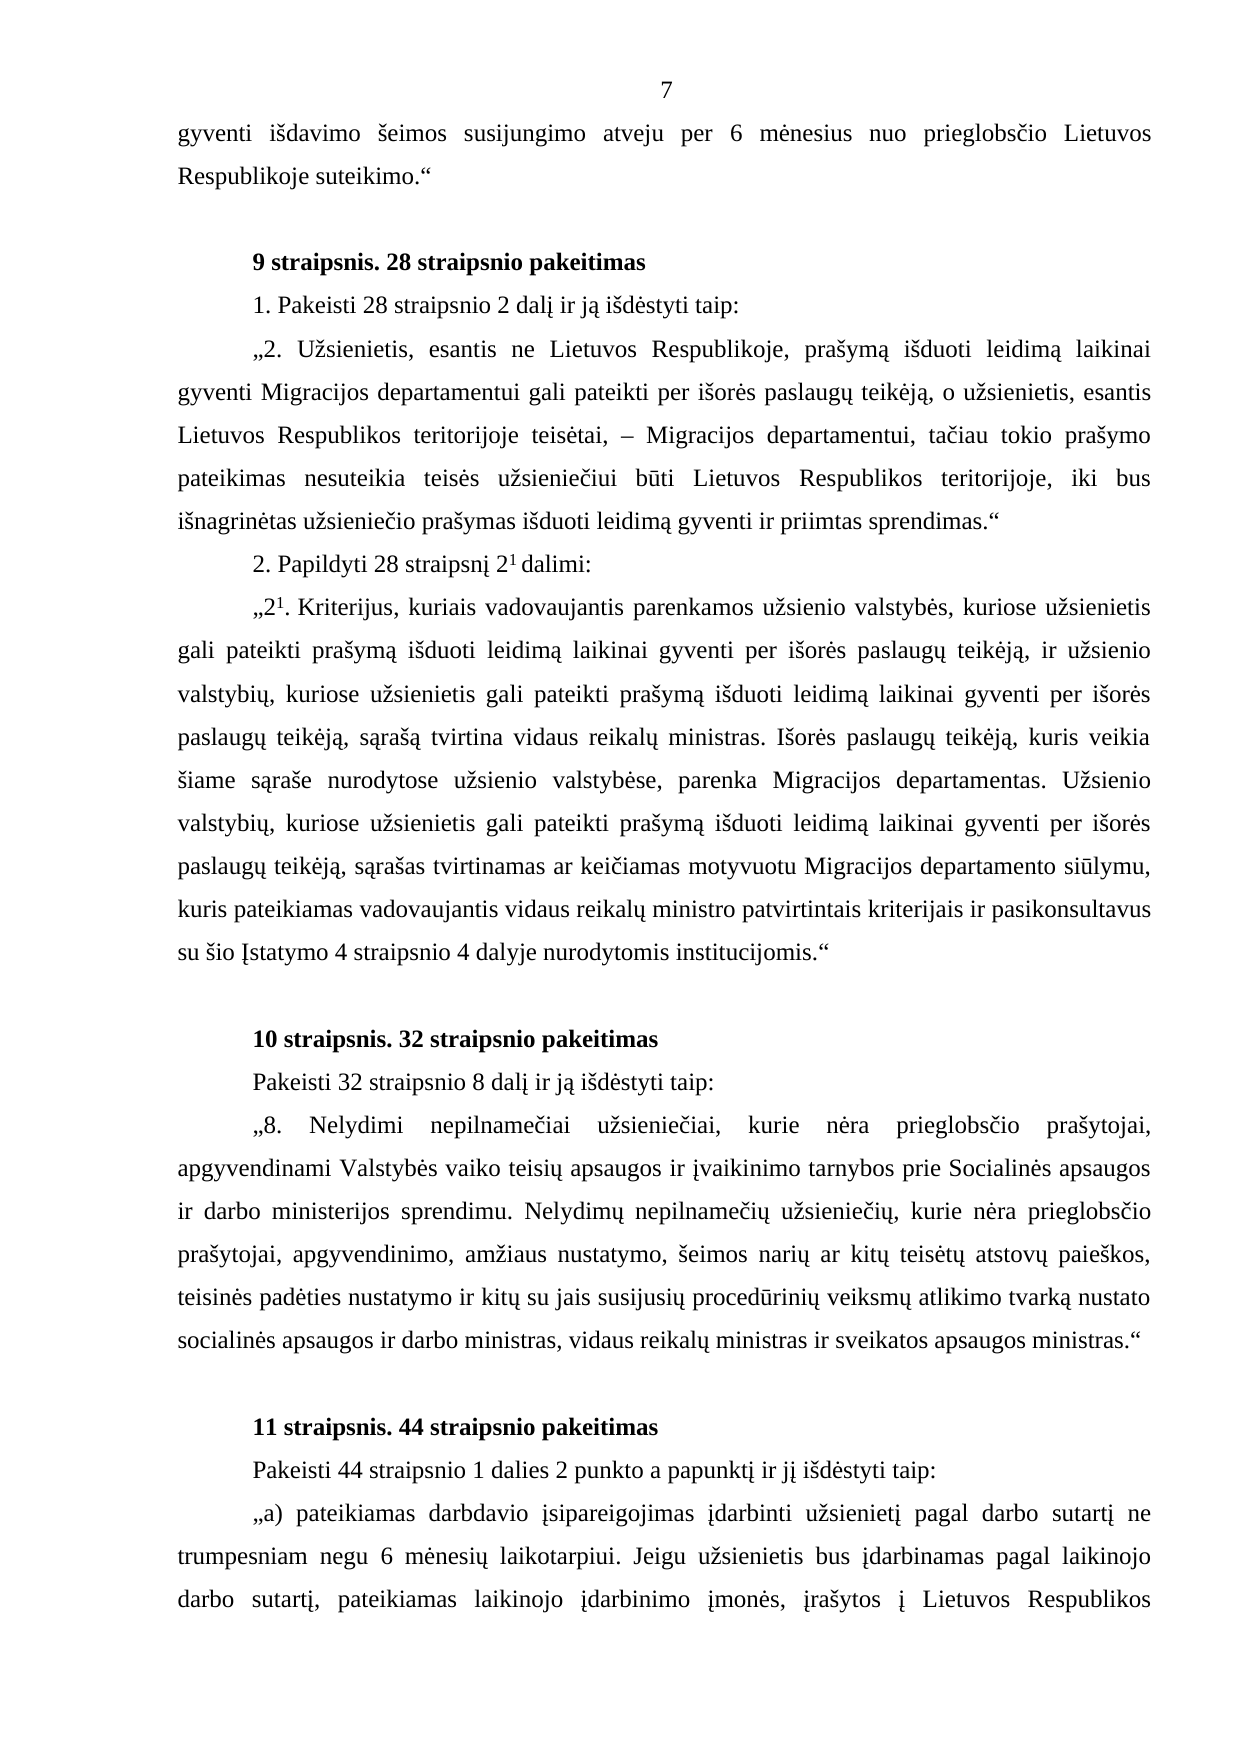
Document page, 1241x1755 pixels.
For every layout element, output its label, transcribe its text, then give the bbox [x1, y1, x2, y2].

text 10 straipsnis. 32 straipsnio pakeitimas [177, 1024, 1152, 1052]
text Pakeisti 44 straipsnio 1 dalies 2 punkto a papunktį ir jį išdėstyti taip: [177, 1455, 1152, 1484]
text „21. Kriterijus, kuriais vadovaujantis parenkamos užsienio valstybės, kuriose užsienietis gali pateikti prašymą išduoti leidimą laikinai gyventi per išorės paslaugų teikėją, ir užsienio valstybių, kuriose užsienietis gali pateikti prašymą išduoti leidimą laikinai gyventi per išorės paslaugų teikėją, sąrašą tvirtina vidaus reikalų ministras. Išorės paslaugų teikėją, kuris veikia šiame sąraše nurodytose užsienio valstybėse, parenka Migracijos departamentas. Užsienio valstybių, kuriose užsienietis gali pateikti prašymą išduoti leidimą laikinai gyventi per išorės paslaugų teikėją, sąrašas tvirtinamas ar keičiamas motyvuotu Migracijos departamento siūlymu, kuris pateikiamas vadovaujantis vidaus reikalų ministro patvirtintais kriterijais ir pasikonsultavus su šio Įstatymo 4 straipsnio 4 dalyje nurodytomis institucijomis.“ [177, 592, 1152, 966]
text „2. Užsienietis, esantis ne Lietuvos Respublikoje, prašymą išduoti leidimą laikinai gyventi Migracijos departamentui gali pateikti per išorės paslaugų teikėją, o užsienietis, esantis Lietuvos Respublikos teritorijoje teisėtai, – Migracijos departamentui, tačiau tokio prašymo pateikimas nesuteikia teisės užsieniečiui būti Lietuvos Respublikos teritorijoje, iki bus išnagrinėtas užsieniečio prašymas išduoti leidimą gyventi ir priimtas sprendimas.“ [177, 334, 1152, 535]
text gyventi išdavimo šeimos susijungimo atveju per 6 mėnesius nuo prieglobsčio Lietuvos Respublikoje suteikimo.“ [177, 118, 1152, 190]
text „a) pateikiamas darbdavio įsipareigojimas įdarbinti užsienietį pagal darbo sutartį ne trumpesniam negu 6 mėnesių laikotarpiui. Jeigu užsienietis bus įdarbinamas pagal laikinojo darbo sutartį, pateikiamas laikinojo įdarbinimo įmonės, įrašytos į Lietuvos Respublikos [177, 1498, 1152, 1613]
text 9 straipsnis. 28 straipsnio pakeitimas [177, 247, 1152, 276]
text 1. Pakeisti 28 straipsnio 2 dalį ir ją išdėstyti taip: [177, 291, 1152, 319]
text Pakeisti 32 straipsnio 8 dalį ir ją išdėstyti taip: [177, 1067, 1152, 1096]
text 11 straipsnis. 44 straipsnio pakeitimas [177, 1412, 1152, 1441]
text 2. Papildyti 28 straipsnį 21 dalimi: [177, 549, 1152, 578]
text „8. Nelydimi nepilnamečiai užsieniečiai, kurie nėra prieglobsčio prašytojai, apgyvendinami Valstybės vaiko teisių apsaugos ir įvaikinimo tarnybos prie Socialinės apsaugos ir darbo ministerijos sprendimu. Nelydimų nepilnamečių užsieniečių, kurie nėra prieglobsčio prašytojai, apgyvendinimo, amžiaus nustatymo, šeimos narių ar kitų teisėtų atstovų paieškos, teisinės padėties nustatymo ir kitų su jais susijusių procedūrinių veiksmų atlikimo tvarką nustato socialinės apsaugos ir darbo ministras, vidaus reikalų ministras ir sveikatos apsaugos ministras.“ [177, 1110, 1152, 1354]
